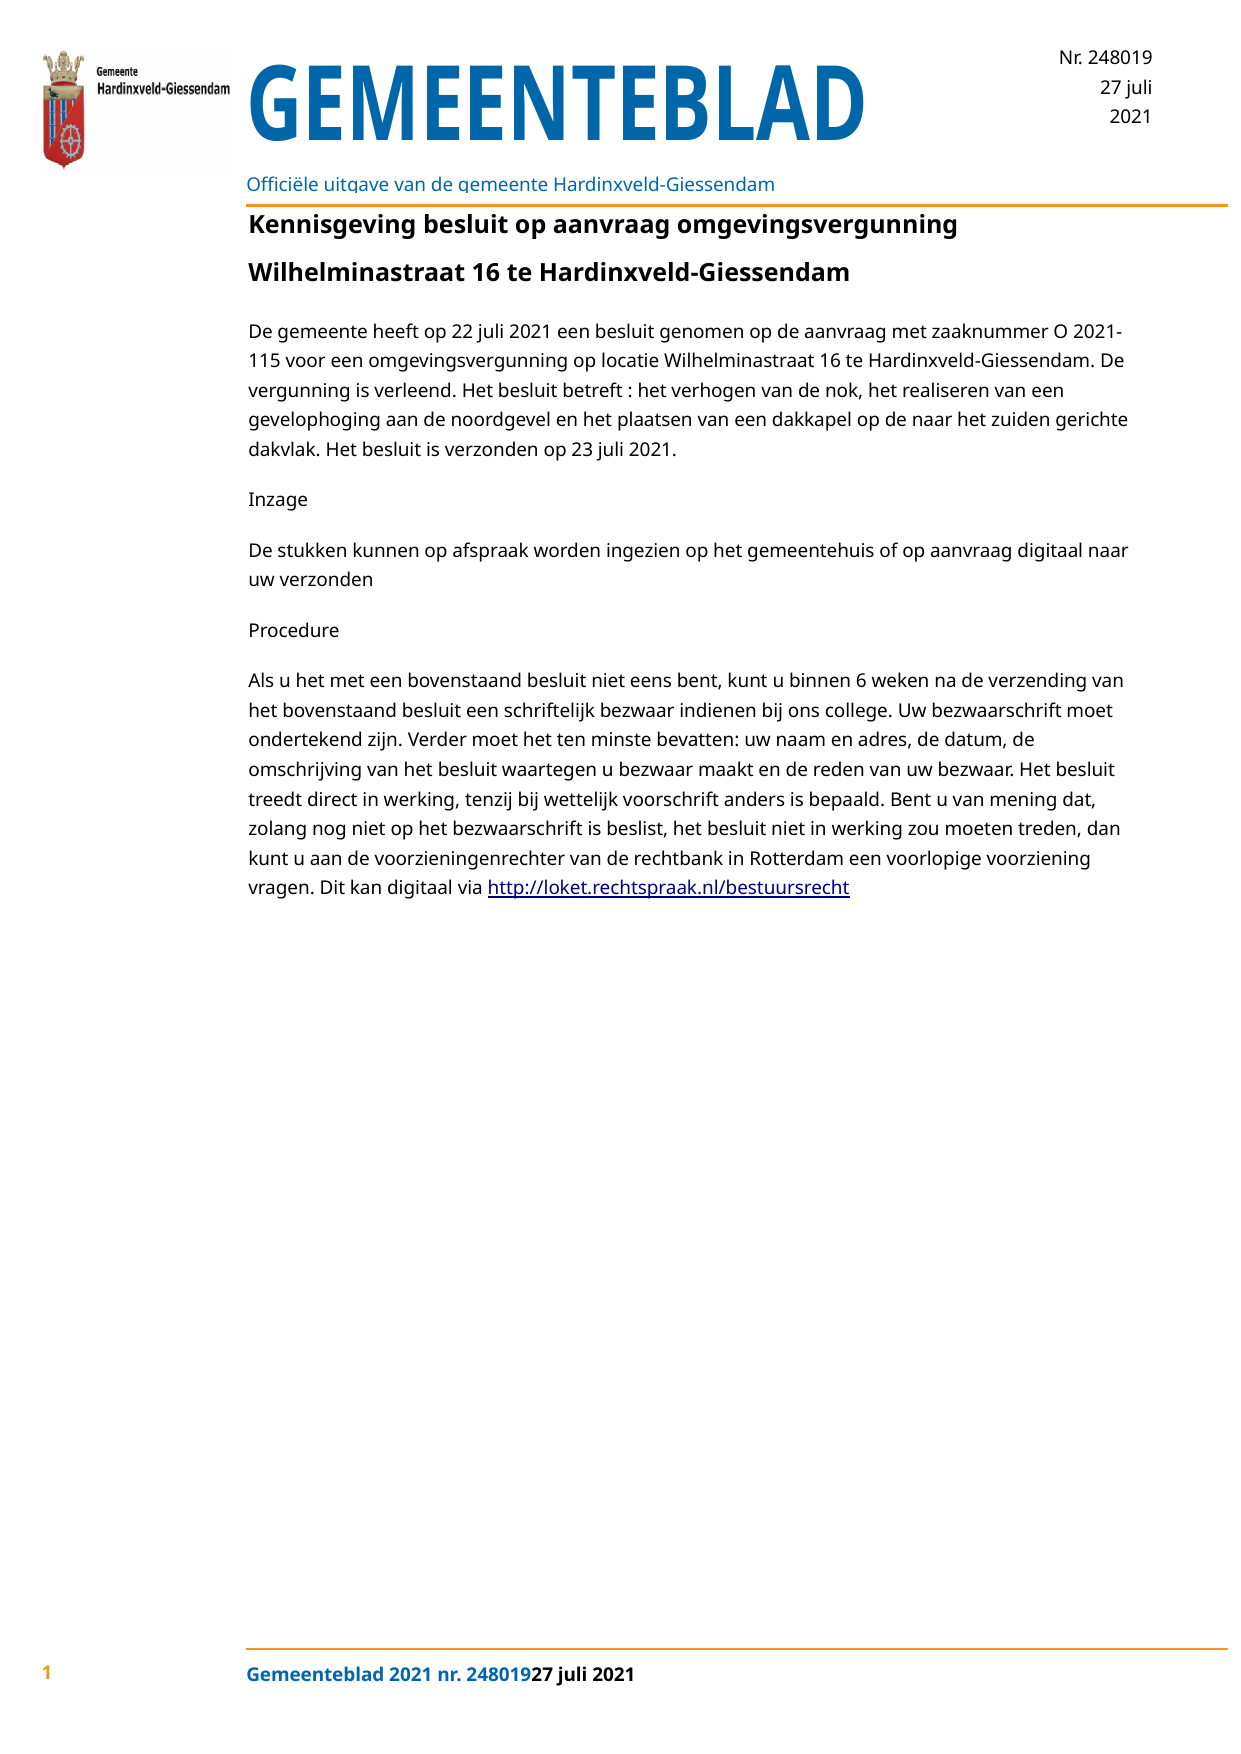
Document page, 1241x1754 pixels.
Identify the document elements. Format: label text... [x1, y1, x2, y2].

text Inzage [248, 487, 1152, 512]
text Procedure [248, 617, 1152, 643]
picture [41, 47, 231, 172]
text De stukken kunnen op afspraak worden ingezien op het gemeentehuis of op aanvraag digitaal naar uw verzonden [248, 537, 1152, 592]
text De gemeente heeft op 22 juli 2021 een besluit genomen op de aanvraag met zaaknummer O 2021-115 voor een omgevingsvergunning op locatie Wilhelminastraat 16 te Hardinxveld-Giessendam. De vergunning is verleend. Het besluit betreft : het verhogen van de nok, het realiseren van een gevelophoging aan de noordgevel en het plaatsen van een dakkapel op de naar het zuiden gerichte dakvlak. Het besluit is verzonden op 23 juli 2021. [248, 318, 1152, 462]
text Als u het met een bovenstaand besluit niet eens bent, kunt u binnen 6 weken na de verzending van het bovenstaand besluit een schriftelijk bezwaar indienen bij ons college. Uw bezwaarschrift moet ondertekend zijn. Verder moet het ten minste bevatten: uw naam en adres, de datum, de omschrijving van het besluit waartegen u bezwaar maakt en de reden van uw bezwaar. Het besluit treedt direct in werking, tenzij bij wettelijk voorschrift anders is bepaald. Bent u van mening dat, zolang nog niet op het bezwaarschrift is beslist, het besluit niet in werking zou moeten treden, dan kunt u aan de voorzieningenrechter van de rechtbank in Rotterdam een voorlopige voorziening vragen. Dit kan digitaal via http://loket.rechtspraak.nl/bestuursrecht [248, 667, 1152, 900]
text Kennisgeving besluit op aanvraag omgevingsvergunning Wilhelminastraat 16 te Hardinxveld-Giessendam [248, 207, 1152, 288]
